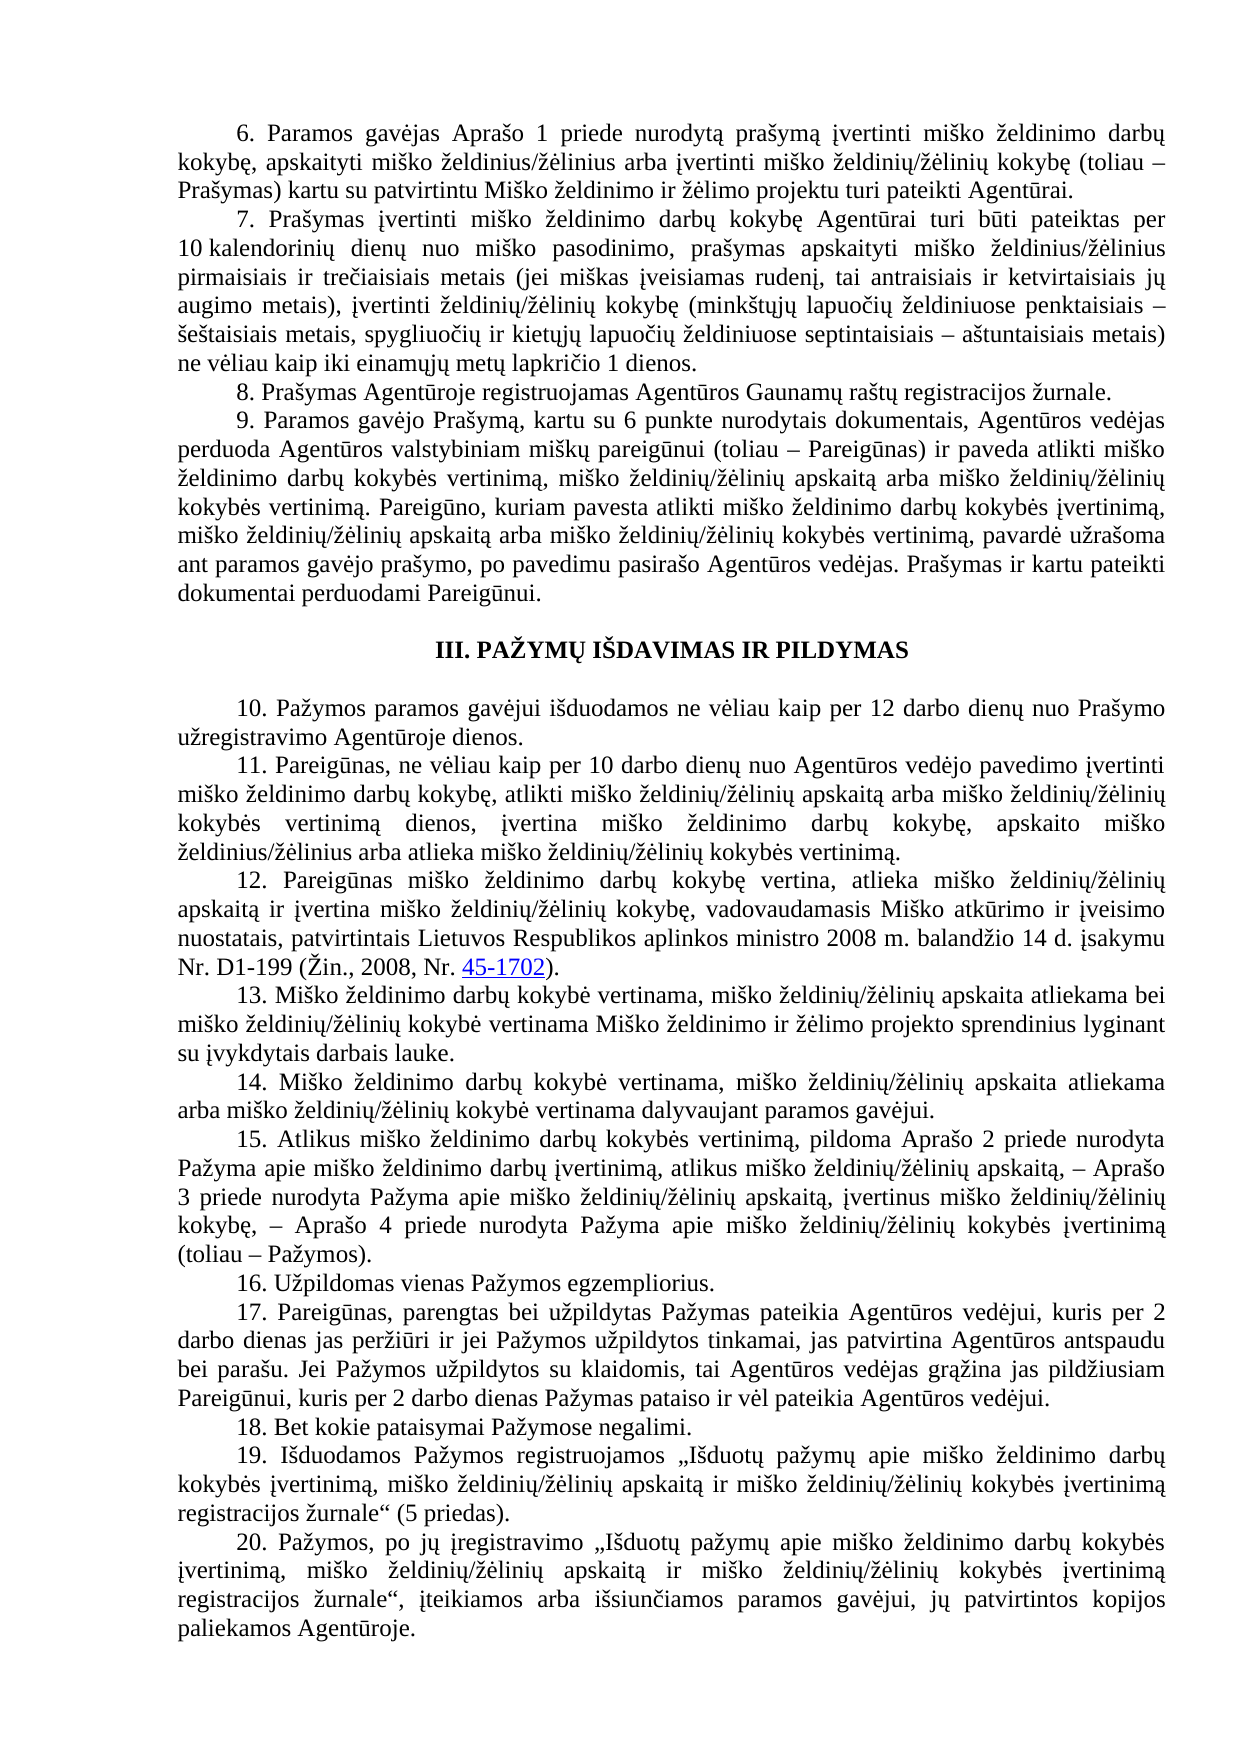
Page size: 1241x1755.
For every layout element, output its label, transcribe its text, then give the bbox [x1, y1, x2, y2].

text 8. Prašymas Agentūroje registruojamas Agentūros Gaunamų raštų registracijos žurnale. [177, 377, 1166, 406]
text 10. Pažymos paramos gavėjui išduodamos ne vėliau kaip per 12 darbo dienų nuo Prašymo užregistravimo Agentūroje dienos. [177, 693, 1166, 751]
text 11. Pareigūnas, ne vėliau kaip per 10 darbo dienų nuo Agentūros vedėjo pavedimo įvertinti miško želdinimo darbų kokybę, atlikti miško želdinių/žėlinių apskaitą arba miško želdinių/žėlinių kokybės vertinimą dienos, įvertina miško želdinimo darbų kokybę, apskaito miško želdinius/žėlinius arba atlieka miško želdinių/žėlinių kokybės vertinimą. [177, 751, 1166, 866]
text 16. Užpildomas vienas Pažymos egzempliorius. [177, 1268, 1166, 1297]
text 7. Prašymas įvertinti miško želdinimo darbų kokybę Agentūrai turi būti pateiktas per 10 kalendorinių dienų nuo miško pasodinimo, prašymas apskaityti miško želdinius/žėlinius pirmaisiais ir trečiaisiais metais (jei miškas įveisiamas rudenį, tai antraisiais ir ketvirtaisiais jų augimo metais), įvertinti želdinių/žėlinių kokybę (minkštųjų lapuočių želdiniuose penktaisiais – šeštaisiais metais, spygliuočių ir kietųjų lapuočių želdiniuose septintaisiais – aštuntaisiais metais) ne vėliau kaip iki einamųjų metų lapkričio 1 dienos. [177, 204, 1166, 377]
text III. PAŽYMŲ IŠDAVIMAS IR PILDYMAS [177, 636, 1166, 664]
text 18. Bet kokie pataisymai Pažymose negalimi. [177, 1412, 1166, 1441]
text 20. Pažymos, po jų įregistravimo „Išduotų pažymų apie miško želdinimo darbų kokybės įvertinimą, miško želdinių/žėlinių apskaitą ir miško želdinių/žėlinių kokybės įvertinimą registracijos žurnale“, įteikiamos arba išsiunčiamos paramos gavėjui, jų patvirtintos kopijos paliekamos Agentūroje. [177, 1527, 1166, 1642]
text 17. Pareigūnas, parengtas bei užpildytas Pažymas pateikia Agentūros vedėjui, kuris per 2 darbo dienas jas peržiūri ir jei Pažymos užpildytos tinkamai, jas patvirtina Agentūros antspaudu bei parašu. Jei Pažymos užpildytos su klaidomis, tai Agentūros vedėjas grąžina jas pildžiusiam Pareigūnui, kuris per 2 darbo dienas Pažymas pataiso ir vėl pateikia Agentūros vedėjui. [177, 1297, 1166, 1412]
text 13. Miško želdinimo darbų kokybė vertinama, miško želdinių/žėlinių apskaita atliekama bei miško želdinių/žėlinių kokybė vertinama Miško želdinimo ir žėlimo projekto sprendinius lyginant su įvykdytais darbais lauke. [177, 981, 1166, 1067]
text 19. Išduodamos Pažymos registruojamos „Išduotų pažymų apie miško želdinimo darbų kokybės įvertinimą, miško želdinių/žėlinių apskaitą ir miško želdinių/žėlinių kokybės įvertinimą registracijos žurnale“ (5 priedas). [177, 1441, 1166, 1527]
text 6. Paramos gavėjas Aprašo 1 priede nurodytą prašymą įvertinti miško želdinimo darbų kokybę, apskaityti miško želdinius/žėlinius arba įvertinti miško želdinių/žėlinių kokybę (toliau – Prašymas) kartu su patvirtintu Miško želdinimo ir žėlimo projektu turi pateikti Agentūrai. [177, 118, 1166, 204]
text 9. Paramos gavėjo Prašymą, kartu su 6 punkte nurodytais dokumentais, Agentūros vedėjas perduoda Agentūros valstybiniam miškų pareigūnui (toliau – Pareigūnas) ir paveda atlikti miško želdinimo darbų kokybės vertinimą, miško želdinių/žėlinių apskaitą arba miško želdinių/žėlinių kokybės vertinimą. Pareigūno, kuriam pavesta atlikti miško želdinimo darbų kokybės įvertinimą, miško želdinių/žėlinių apskaitą arba miško želdinių/žėlinių kokybės vertinimą, pavardė užrašoma ant paramos gavėjo prašymo, po pavedimu pasirašo Agentūros vedėjas. Prašymas ir kartu pateikti dokumentai perduodami Pareigūnui. [177, 406, 1166, 607]
text 12. Pareigūnas miško želdinimo darbų kokybę vertina, atlieka miško želdinių/žėlinių apskaitą ir įvertina miško želdinių/žėlinių kokybę, vadovaudamasis Miško atkūrimo ir įveisimo nuostatais, patvirtintais Lietuvos Respublikos aplinkos ministro 2008 m. balandžio 14 d. įsakymu Nr. D1-199 (Žin., 2008, Nr. 45-1702). [177, 866, 1166, 981]
text 14. Miško želdinimo darbų kokybė vertinama, miško želdinių/žėlinių apskaita atliekama arba miško želdinių/žėlinių kokybė vertinama dalyvaujant paramos gavėjui. [177, 1067, 1166, 1124]
text 15. Atlikus miško želdinimo darbų kokybės vertinimą, pildoma Aprašo 2 priede nurodyta Pažyma apie miško želdinimo darbų įvertinimą, atlikus miško želdinių/žėlinių apskaitą, – Aprašo 3 priede nurodyta Pažyma apie miško želdinių/žėlinių apskaitą, įvertinus miško želdinių/žėlinių kokybę, – Aprašo 4 priede nurodyta Pažyma apie miško želdinių/žėlinių kokybės įvertinimą (toliau – Pažymos). [177, 1124, 1166, 1268]
